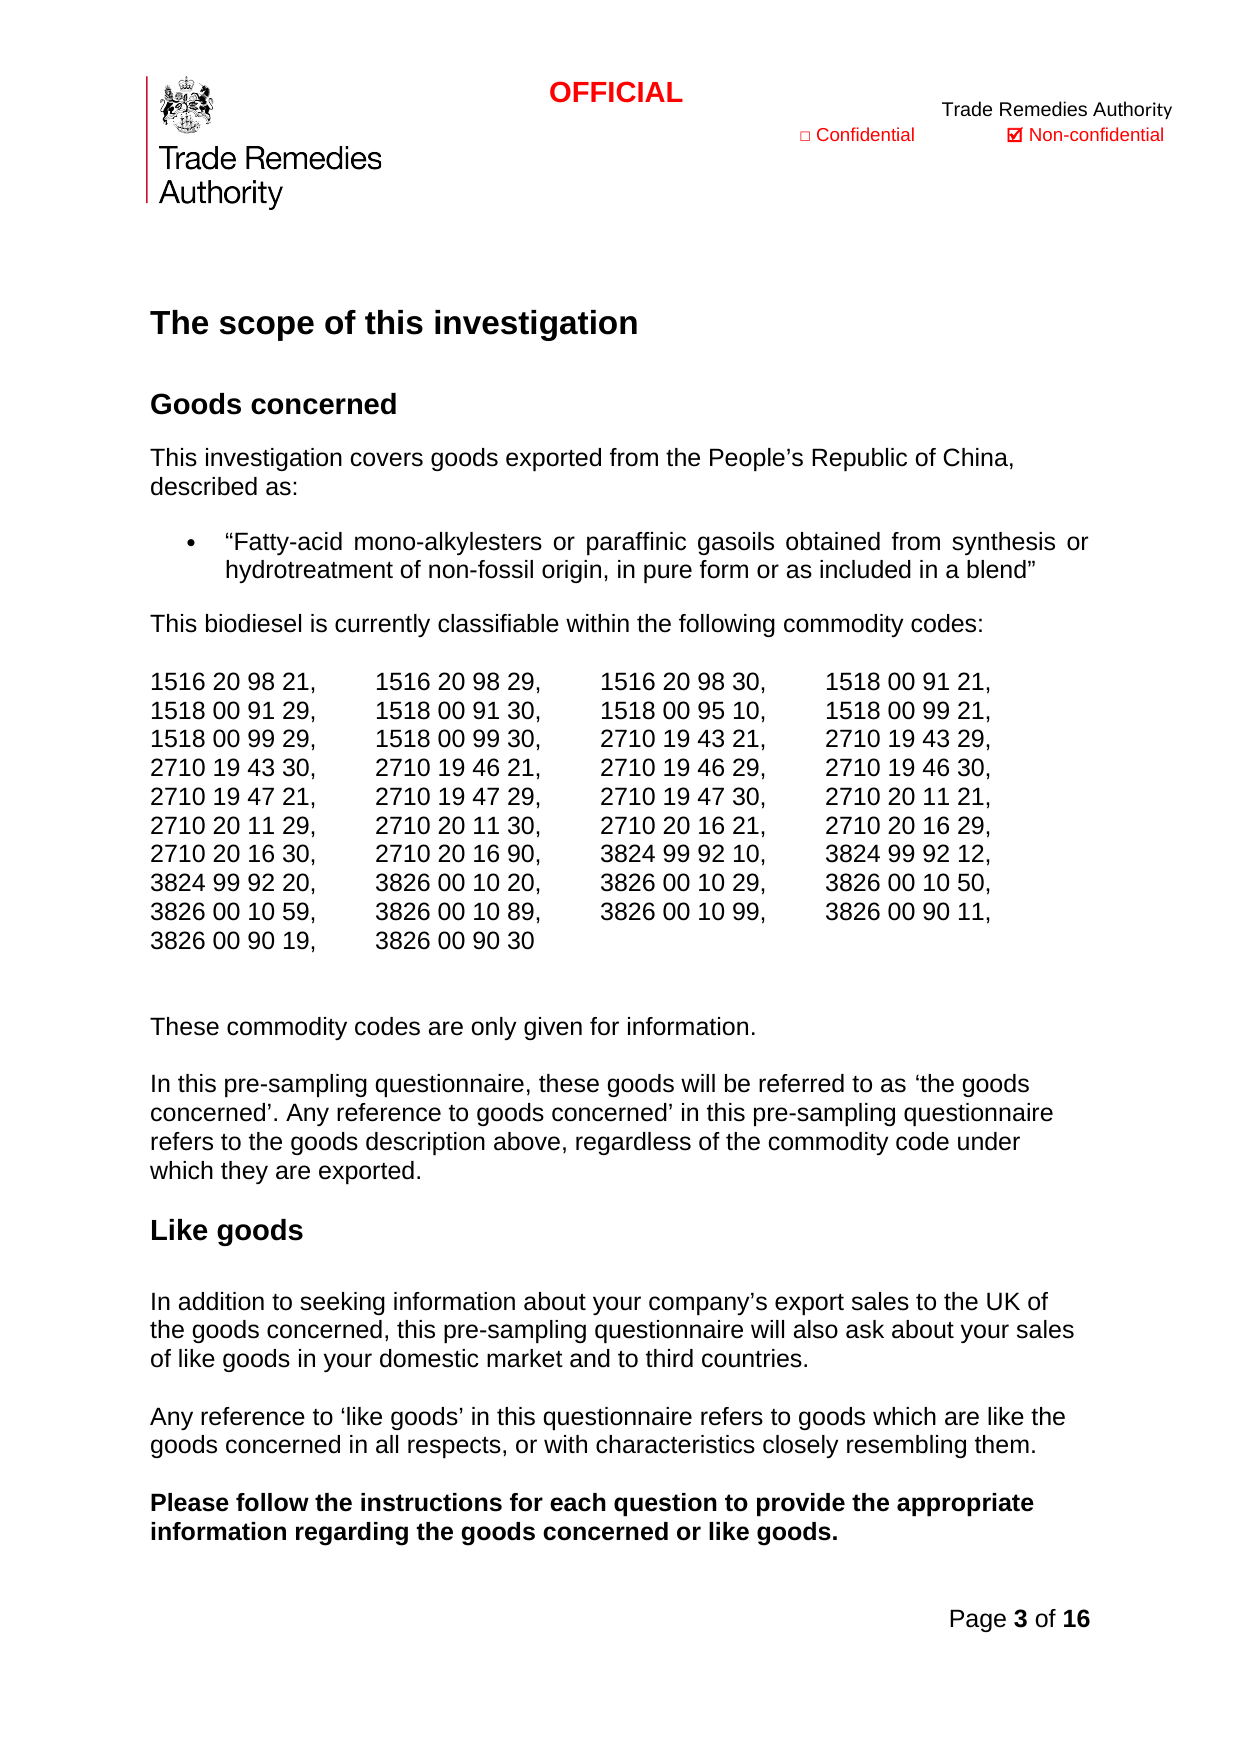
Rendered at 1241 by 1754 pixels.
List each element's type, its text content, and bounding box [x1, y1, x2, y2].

list “Fatty-acid mono-alkylesters or paraffinic gasoils obtained from synthesis or hydrotreatment of non-fossil origin, in pure form or as included in a blend” [187, 526, 1090, 584]
text This biodiesel is currently classifiable within the following commodity codes: [150, 609, 1090, 638]
text 2710 19 43 30, 2710 19 46 21, 2710 19 46 29, 2710 19 46 30, [150, 753, 1090, 782]
text Like goods [150, 1213, 1090, 1247]
text In this pre-sampling questionnaire, these goods will be referred to as ‘the goods concerned’. Any reference to goods concerned’ in this pre-sampling questionnaire refers to the goods description above, regardless of the commodity code under which they are exported. [150, 1069, 1090, 1184]
text 2710 19 47 21, 2710 19 47 29, 2710 19 47 30, 2710 20 11 21, [150, 782, 1090, 811]
text This investigation covers goods exported from the People’s Republic of China, described as: [150, 443, 1090, 501]
text These commodity codes are only given for information. [150, 1012, 1090, 1041]
text 1516 20 98 21, 1516 20 98 29, 1516 20 98 30, 1518 00 91 21, [150, 667, 1090, 696]
text Any reference to ‘like goods’ in this questionnaire refers to goods which are like the goods concerned in all respects, or with characteristics closely resembling them. [150, 1401, 1090, 1459]
text 3824 99 92 20, 3826 00 10 20, 3826 00 10 29, 3826 00 10 50, [150, 868, 1090, 897]
text Please follow the instructions for each question to provide the appropriate information regarding the goods concerned or like goods. [150, 1488, 1090, 1545]
text In addition to seeking information about your company’s export sales to the UK of the goods concerned, this pre-sampling questionnaire will also ask about your sales of like goods in your domestic market and to third countries. [150, 1286, 1090, 1373]
subtitle The scope of this investigation [150, 303, 1090, 342]
text 3826 00 10 59, 3826 00 10 89, 3826 00 10 99, 3826 00 90 11, [150, 897, 1090, 926]
text 2710 20 11 29, 2710 20 11 30, 2710 20 16 21, 2710 20 16 29, [150, 811, 1090, 839]
text 1518 00 91 29, 1518 00 91 30, 1518 00 95 10, 1518 00 99 21, [150, 696, 1090, 724]
text Goods concerned [150, 387, 1090, 421]
text 3826 00 90 19, 3826 00 90 30 [150, 926, 1090, 954]
text 2710 20 16 30, 2710 20 16 90, 3824 99 92 10, 3824 99 92 12, [150, 839, 1090, 868]
text 1518 00 99 29, 1518 00 99 30, 2710 19 43 21, 2710 19 43 29, [150, 724, 1090, 753]
